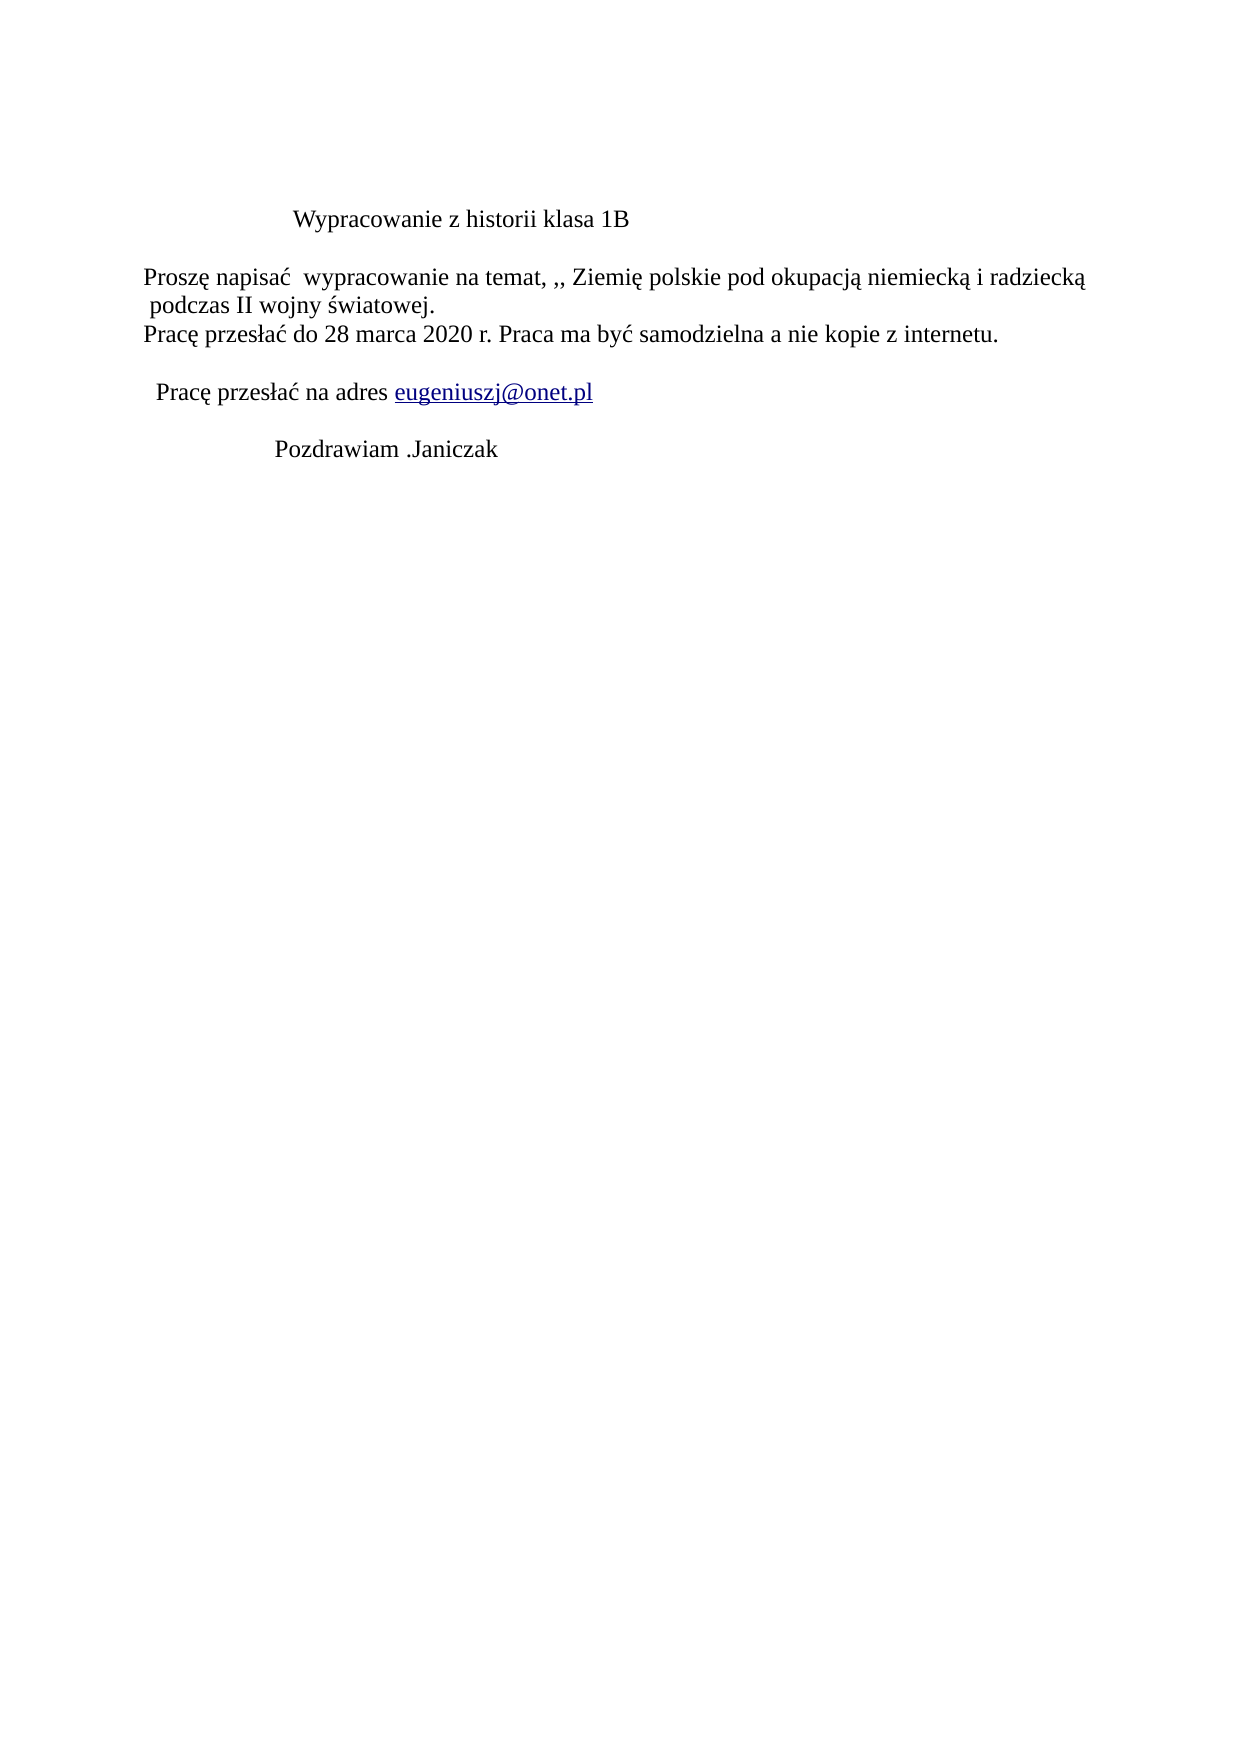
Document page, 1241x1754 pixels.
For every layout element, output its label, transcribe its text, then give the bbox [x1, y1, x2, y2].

text Pracę przesłać na adres eugeniuszj@onet.pl [118, 377, 1122, 406]
text podczas II wojny światowej. [118, 291, 1122, 319]
text Pracę przesłać do 28 marca 2020 r. Praca ma być samodzielna a nie kopie z internetu. [118, 319, 1122, 348]
text Wypracowanie z historii klasa 1B [118, 204, 1122, 233]
text Pozdrawiam .Janiczak [118, 434, 1122, 463]
text Proszę napisać wypracowanie na temat, ,, Ziemię polskie pod okupacją niemiecką i radziecką [118, 262, 1122, 291]
